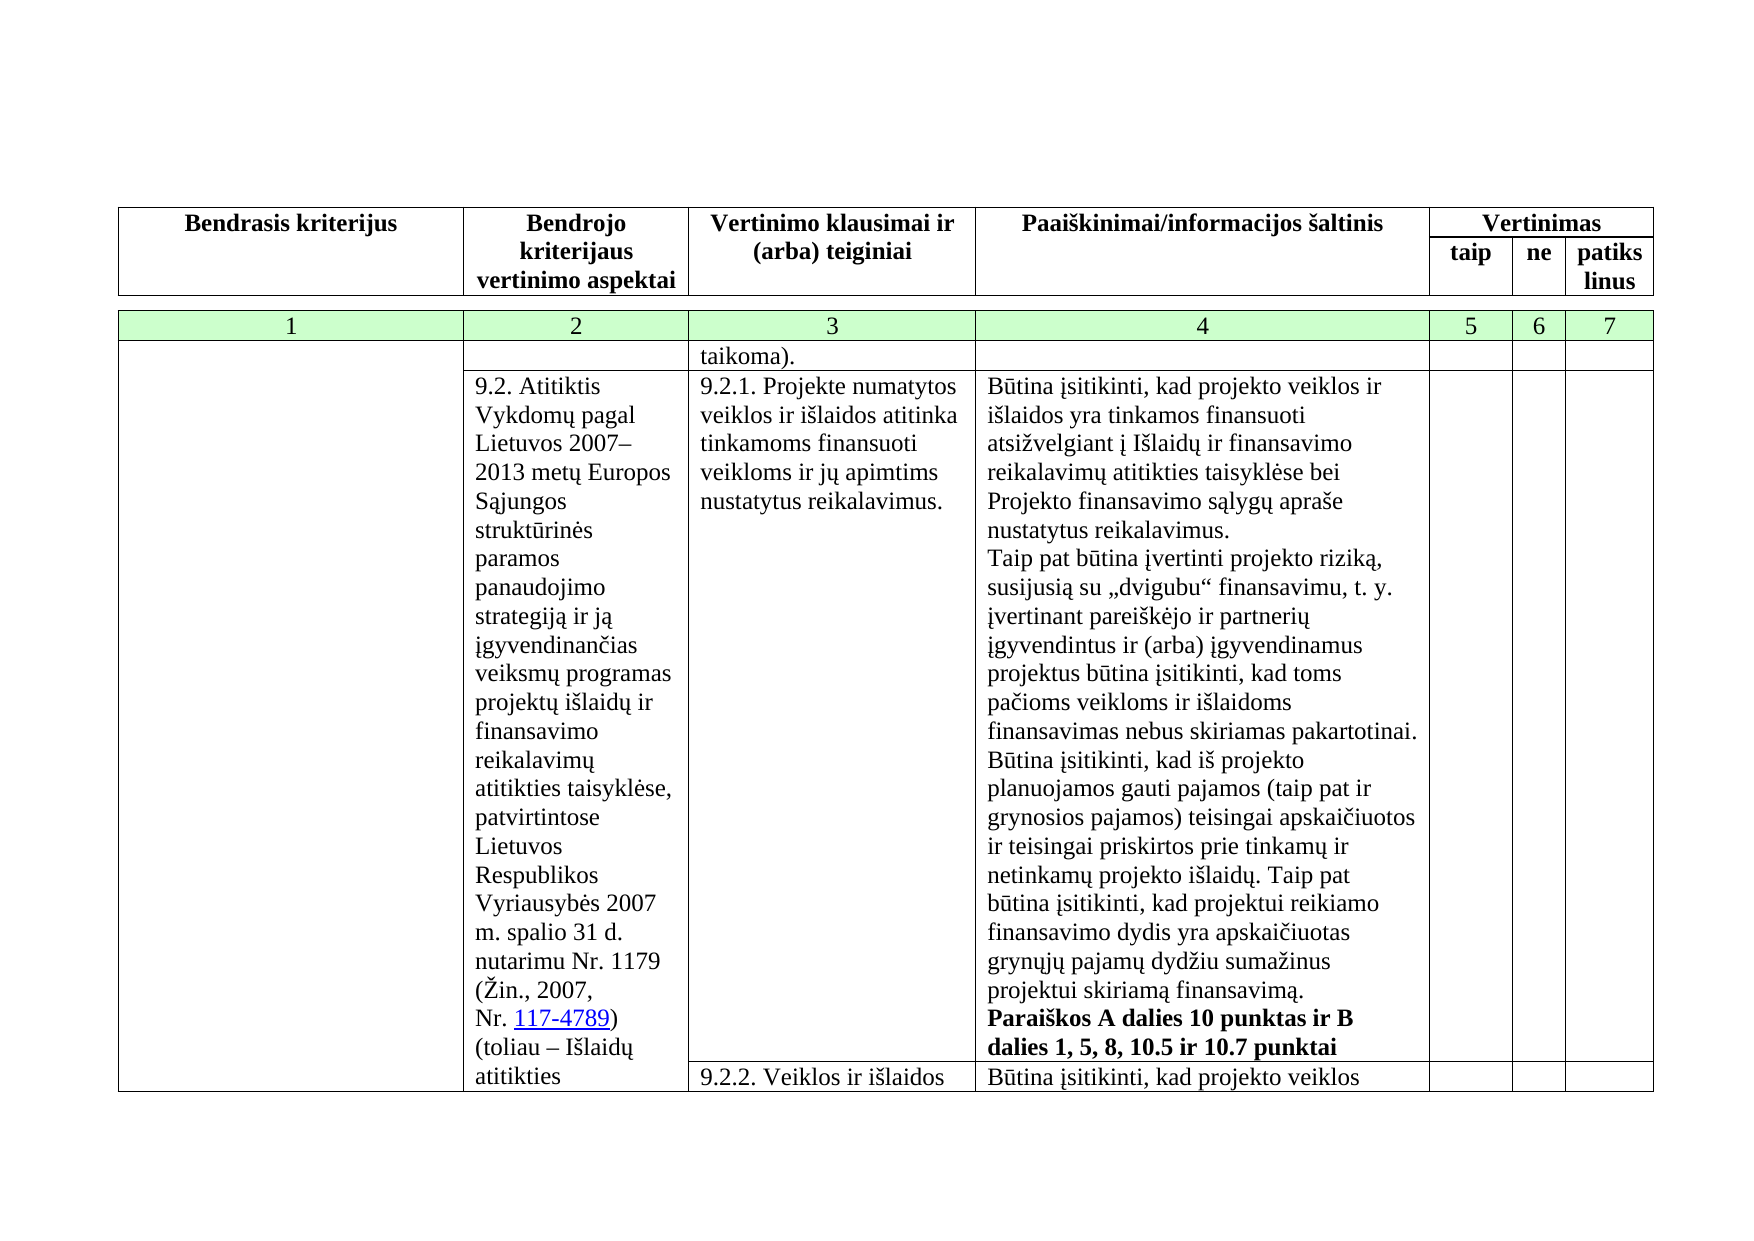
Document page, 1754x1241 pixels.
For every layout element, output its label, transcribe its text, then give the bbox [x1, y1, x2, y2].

table_cell [1430, 341, 1512, 370]
table_cell [1430, 371, 1512, 1061]
table_cell 5 [1430, 311, 1512, 340]
table_cell 4 [976, 311, 1429, 340]
table_header Paaiškinimai/informacijos šaltinis [976, 208, 1429, 295]
table_cell 3 [689, 311, 975, 340]
table_cell [1566, 341, 1653, 370]
table_cell 2 [464, 311, 688, 340]
table_cell 9.2.2. Veiklos ir išlaidos [689, 1062, 975, 1091]
table_cell [119, 341, 463, 1091]
table_cell 7 [1566, 311, 1653, 340]
table_cell taikoma). [689, 341, 975, 370]
table_cell [689, 296, 976, 310]
table_cell [1566, 371, 1653, 1061]
table_cell [1566, 1062, 1653, 1091]
table_cell [1513, 371, 1565, 1061]
table_cell [464, 341, 688, 370]
table_cell 9.2.1. Projekte numatytos veiklos ir išlaidos atitinka tinkamoms finansuoti veikloms ir jų apimtims nustatytus reikalavimus. [689, 371, 975, 1061]
table_cell patikslinus [1566, 238, 1653, 295]
table_header Bendrasis kriterijus [119, 208, 463, 295]
table_header Vertinimo klausimai ir (arba) teiginiai [689, 208, 975, 295]
table_cell [1512, 296, 1566, 310]
table_cell Būtina įsitikinti, kad projekto veiklos [976, 1062, 1429, 1091]
table_cell ne [1513, 238, 1565, 295]
table_header Bendrojo kriterijaus vertinimo aspektai [464, 208, 688, 295]
table_cell taip [1430, 238, 1512, 295]
table_cell [976, 296, 1429, 310]
table_cell [1429, 296, 1512, 310]
table_cell 6 [1513, 311, 1565, 340]
table_cell Būtina įsitikinti, kad projekto veiklos ir išlaidos yra tinkamos finansuoti atsižvelgiant į Išlaidų ir finansavimo reikalavimų atitikties taisyklėse bei Projekto finansavimo sąlygų apraše nustatytus reikalavimus. Taip pat būtina įvertinti projekto riziką, susijusią su „dvigubu“ finansavimu, t. y. įvertinant pareiškėjo ir partnerių įgyvendintus ir (arba) įgyvendinamus projektus būtina įsitikinti, kad toms pačioms veikloms ir išlaidoms finansavimas nebus skiriamas pakartotinai. Būtina įsitikinti, kad iš projekto planuojamos gauti pajamos (taip pat ir grynosios pajamos) teisingai apskaičiuotos ir teisingai priskirtos prie tinkamų ir netinkamų projekto išlaidų. Taip pat būtina įsitikinti, kad projektui reikiamo finansavimo dydis yra apskaičiuotas grynųjų pajamų dydžiu sumažinus projektui skiriamą finansavimą. Paraiškos A dalies 10 punktas ir B dalies 1, 5, 8, 10.5 ir 10.7 punktai [976, 371, 1429, 1061]
table_cell [1513, 1062, 1565, 1091]
table_cell [464, 296, 689, 310]
table_cell [118, 296, 464, 310]
table_cell 9.2. Atitiktis Vykdomų pagal Lietuvos 2007–2013 metų Europos Sąjungos struktūrinės paramos panaudojimo strategiją ir ją įgyvendinančias veiksmų programas projektų išlaidų ir finansavimo reikalavimų atitikties taisyklėse, patvirtintose Lietuvos Respublikos Vyriausybės 2007 m. spalio 31 d. nutarimu Nr. 1179 (Žin., 2007, Nr. 117-4789) (toliau – Išlaidų atitikties [464, 371, 688, 1091]
table_cell [1566, 296, 1653, 310]
table_cell [1513, 341, 1565, 370]
table_cell [976, 341, 1429, 370]
table_header Vertinimas [1430, 208, 1653, 236]
table_cell [1430, 1062, 1512, 1091]
table_cell 1 [119, 311, 463, 340]
